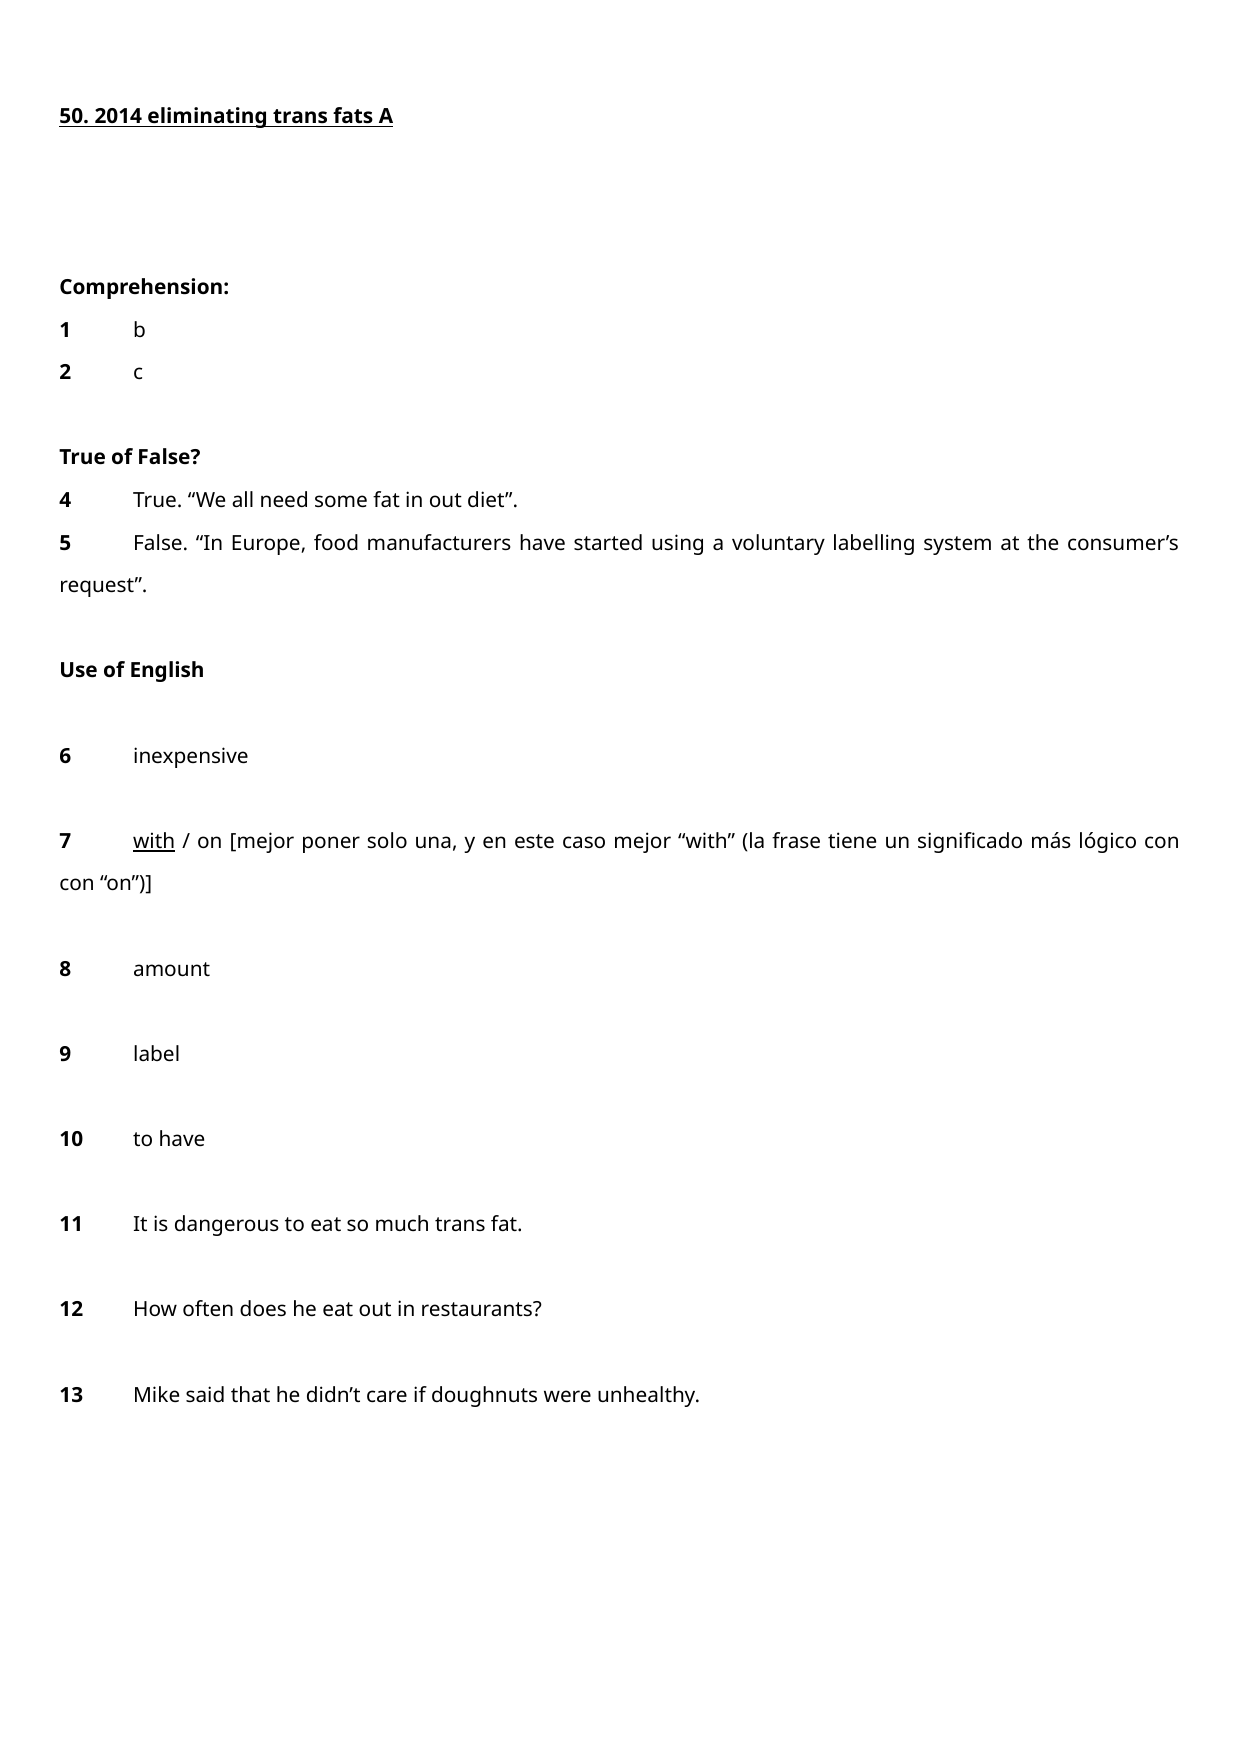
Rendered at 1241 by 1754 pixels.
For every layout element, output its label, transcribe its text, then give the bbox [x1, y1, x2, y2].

text Comprehension: [59, 272, 1181, 301]
text 11 It is dangerous to eat so much trans fat. [59, 1209, 1181, 1238]
text 50. 2014 eliminating trans fats A [59, 102, 1181, 130]
text 1 b [59, 315, 1181, 343]
text 9 label [59, 1039, 1181, 1067]
text True of False? [59, 442, 1181, 471]
text 7 with / on [mejor poner solo una, y en este caso mejor “with” (la frase tiene un significado más lógico con con “on”)] [59, 826, 1181, 897]
text Use of English [59, 656, 1181, 684]
text 2 c [59, 357, 1181, 386]
text 13 Mike said that he didn’t care if doughnuts were unhealthy. [59, 1380, 1181, 1408]
text 4 True. “We all need some fat in out diet”. [59, 485, 1181, 513]
text 6 inexpensive [59, 741, 1181, 769]
text 10 to have [59, 1124, 1181, 1153]
text 5 False. “In Europe, food manufacturers have started using a voluntary labelling system at the consumer’s request”. [59, 528, 1181, 599]
text 12 How often does he eat out in restaurants? [59, 1294, 1181, 1323]
text 8 amount [59, 954, 1181, 982]
